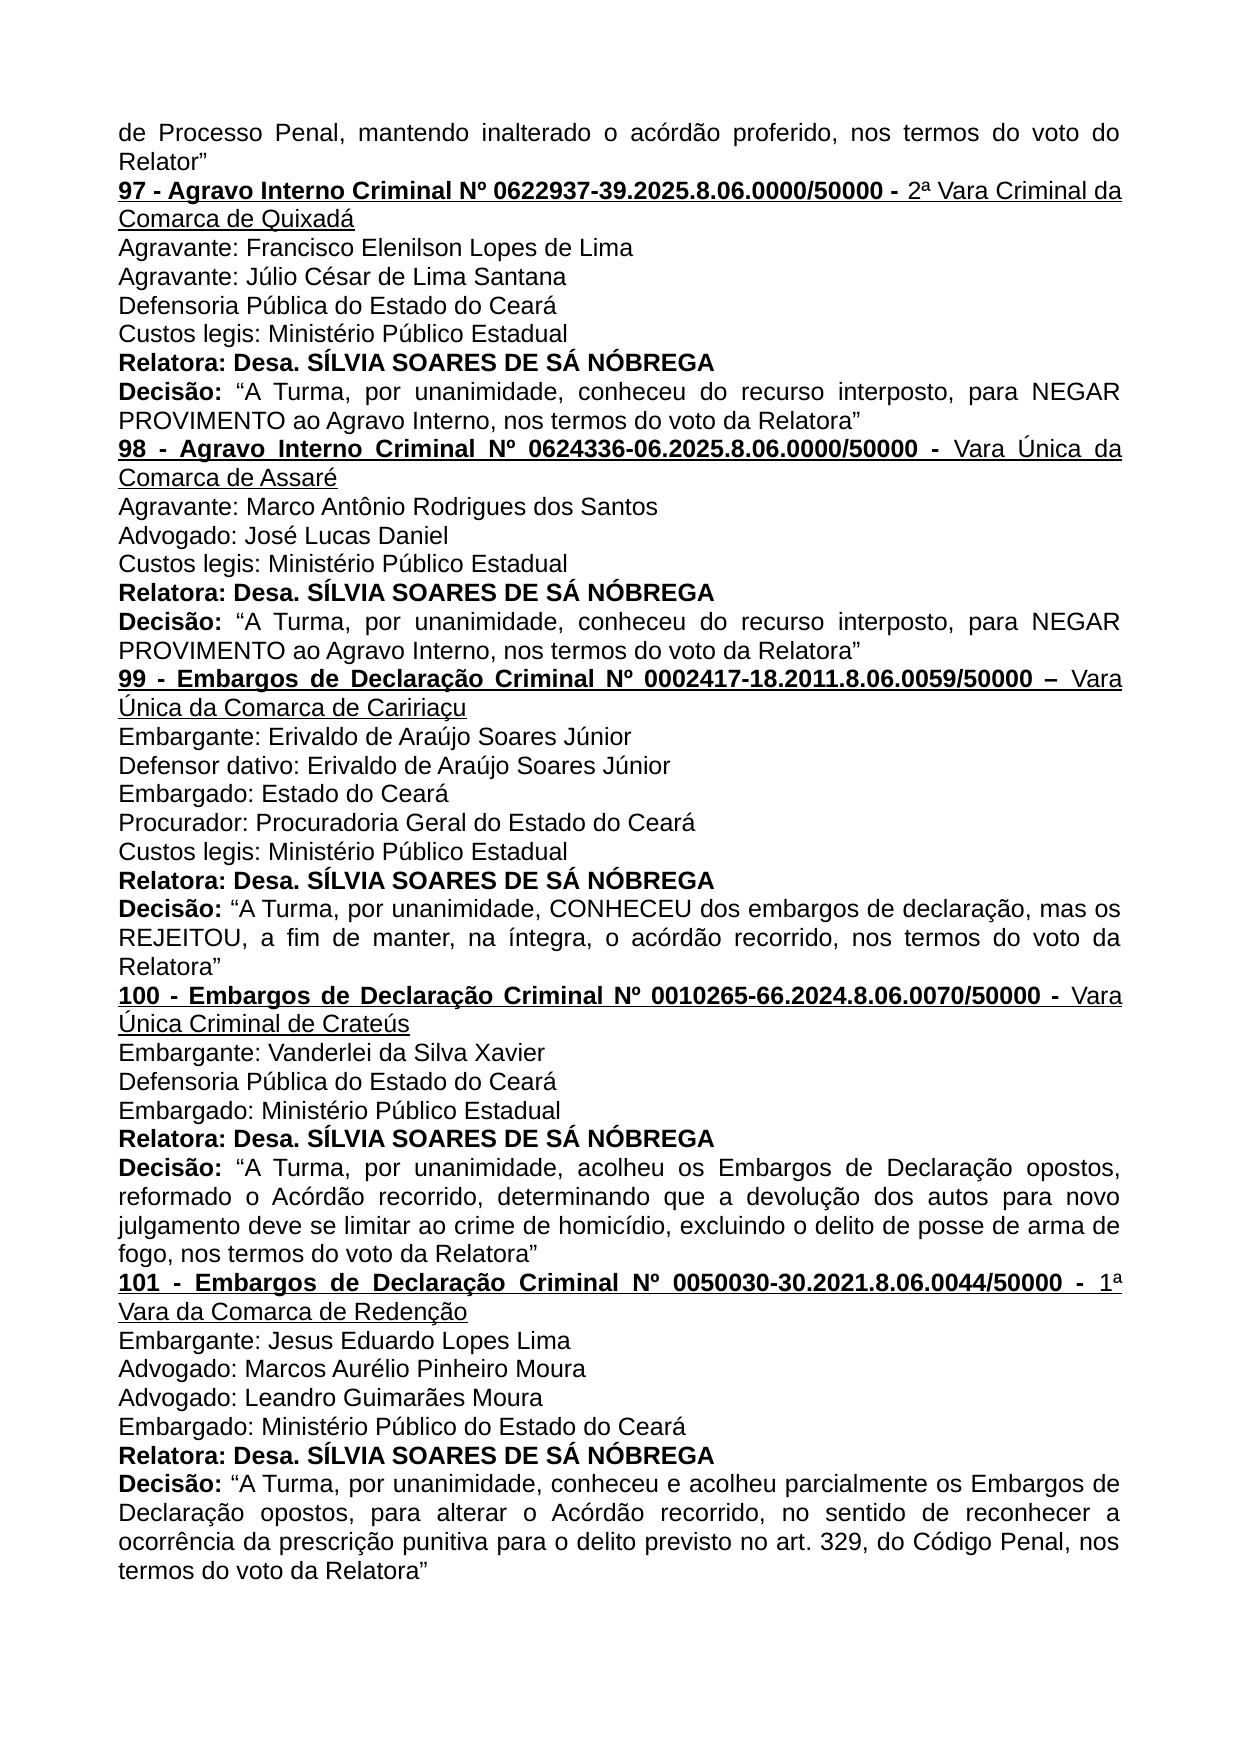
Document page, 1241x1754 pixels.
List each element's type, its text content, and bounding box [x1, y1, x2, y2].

text Comarca de Assaré [118, 461, 1122, 492]
text Agravante: Júlio César de Lima Santana [118, 262, 1122, 291]
text Advogado: Leandro Guimarães Moura [118, 1383, 1122, 1412]
text Única Criminal de Crateús [118, 1007, 1122, 1038]
text Advogado: Marcos Aurélio Pinheiro Moura [118, 1354, 1122, 1383]
text Embargado: Ministério Público do Estado do Ceará [118, 1412, 1122, 1441]
text Embargado: Estado do Ceará [118, 779, 1122, 808]
text 97 - Agravo Interno Criminal Nº 0622937-39.2025.8.06.0000/50000 - 2ª Vara Criminal da [118, 176, 1122, 201]
text Relatora: Desa. SÍLVIA SOARES DE SÁ NÓBREGA [118, 578, 1122, 607]
text Relatora: Desa. SÍLVIA SOARES DE SÁ NÓBREGA [118, 348, 1122, 377]
text 101 - Embargos de Declaração Criminal Nº 0050030-30.2021.8.06.0044/50000 - 1ª [118, 1268, 1122, 1293]
text Relatora: Desa. SÍLVIA SOARES DE SÁ NÓBREGA [118, 1441, 1122, 1469]
text Procurador: Procuradoria Geral do Estado do Ceará [118, 808, 1122, 837]
text Comarca de Quixadá [118, 202, 1122, 233]
text 100 - Embargos de Declaração Criminal Nº 0010265-66.2024.8.06.0070/50000 - Vara [118, 981, 1122, 1006]
text Relatora: Desa. SÍLVIA SOARES DE SÁ NÓBREGA [118, 866, 1122, 894]
text Defensoria Pública do Estado do Ceará [118, 1067, 1122, 1096]
text Custos legis: Ministério Público Estadual [118, 319, 1122, 348]
text Defensoria Pública do Estado do Ceará [118, 291, 1122, 319]
text Decisão: “A Turma, por unanimidade, conheceu do recurso interposto, para NEGAR PROVIMENTO ao Agravo Interno, nos termos do voto da Relatora” [118, 607, 1122, 664]
text 99 - Embargos de Declaração Criminal Nº 0002417-18.2011.8.06.0059/50000 – Vara [118, 664, 1122, 689]
text Agravante: Marco Antônio Rodrigues dos Santos [118, 492, 1122, 521]
text Advogado: José Lucas Daniel [118, 521, 1122, 549]
text Única da Comarca de Caririaçu [118, 691, 1122, 722]
text Decisão: “A Turma, por unanimidade, acolheu os Embargos de Declaração opostos, reformado o Acórdão recorrido, determinando que a devolução dos autos para novo julgamento deve se limitar ao crime de homicídio, excluindo o delito de posse de arma de fogo, nos termos do voto da Relatora” [118, 1153, 1122, 1268]
text 98 - Agravo Interno Criminal Nº 0624336-06.2025.8.06.0000/50000 - Vara Única da [118, 434, 1122, 459]
text Embargante: Erivaldo de Araújo Soares Júnior [118, 722, 1122, 751]
text Embargado: Ministério Público Estadual [118, 1096, 1122, 1124]
text Embargante: Vanderlei da Silva Xavier [118, 1038, 1122, 1067]
text Embargante: Jesus Eduardo Lopes Lima [118, 1326, 1122, 1354]
text Vara da Comarca de Redenção [118, 1294, 1122, 1326]
text Custos legis: Ministério Público Estadual [118, 837, 1122, 866]
text Decisão: “A Turma, por unanimidade, conheceu do recurso interposto, para NEGAR PROVIMENTO ao Agravo Interno, nos termos do voto da Relatora” [118, 377, 1122, 434]
text Relatora: Desa. SÍLVIA SOARES DE SÁ NÓBREGA [118, 1124, 1122, 1153]
text Custos legis: Ministério Público Estadual [118, 549, 1122, 578]
text Agravante: Francisco Elenilson Lopes de Lima [118, 233, 1122, 262]
text Decisão: “A Turma, por unanimidade, CONHECEU dos embargos de declaração, mas os REJEITOU, a fim de manter, na íntegra, o acórdão recorrido, nos termos do voto da Relatora” [118, 894, 1122, 981]
text Defensor dativo: Erivaldo de Araújo Soares Júnior [118, 751, 1122, 779]
text Decisão: “A Turma, por unanimidade, conheceu e acolheu parcialmente os Embargos de Declaração opostos, para alterar o Acórdão recorrido, no sentido de reconhecer a ocorrência da prescrição punitiva para o delito previsto no art. 329, do Código Penal, nos termos do voto da Relatora” [118, 1469, 1122, 1584]
text de Processo Penal, mantendo inalterado o acórdão proferido, nos termos do voto do Relator” [118, 118, 1122, 176]
